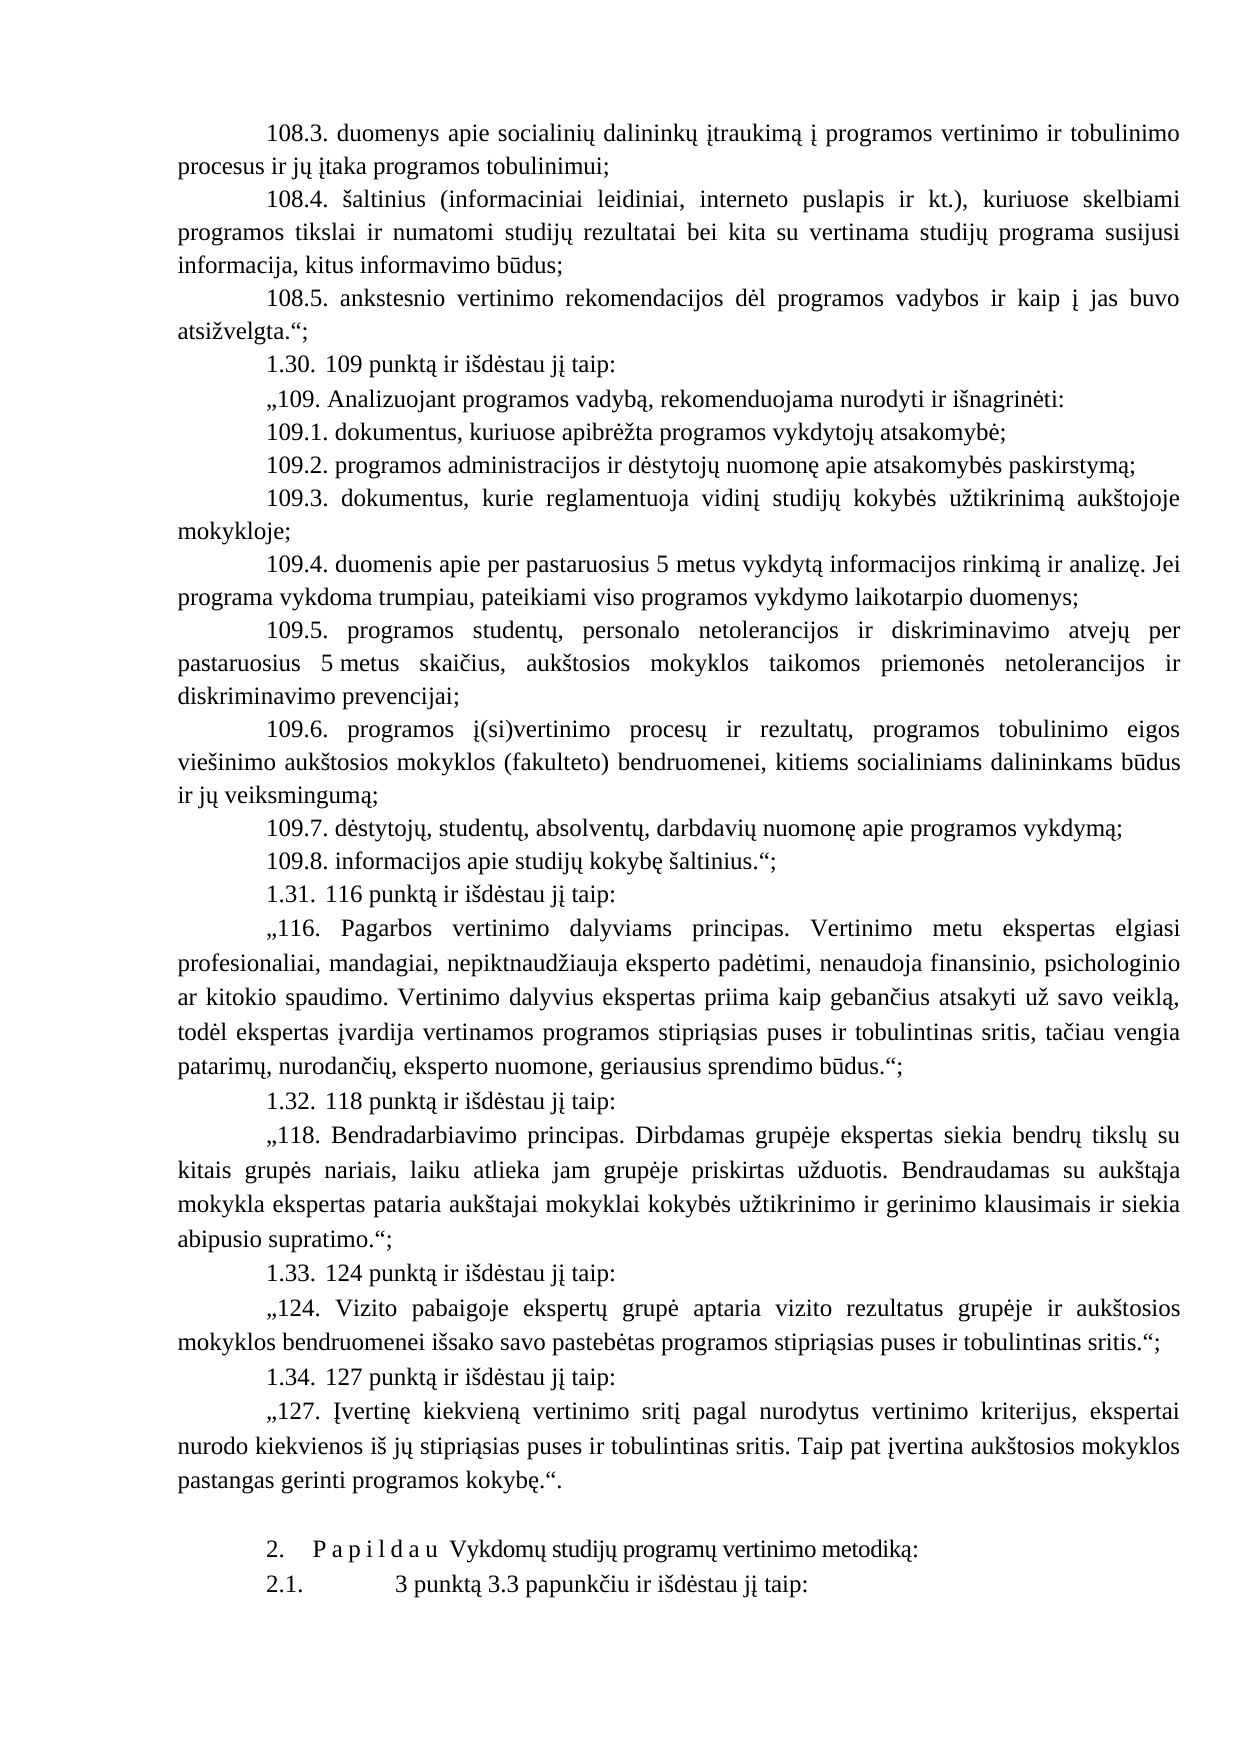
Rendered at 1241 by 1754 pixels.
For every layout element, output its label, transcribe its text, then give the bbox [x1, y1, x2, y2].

text 108.3. duomenys apie socialinių dalininkų įtraukimą į programos vertinimo ir tobulinimo procesus ir jų įtaka programos tobulinimui; [177, 118, 1181, 180]
text 109.5. programos studentų, personalo netolerancijos ir diskriminavimo atvejų per pastaruosius 5 metus skaičius, aukštosios mokyklos taikomos priemonės netolerancijos ir diskriminavimo prevencijai; [177, 615, 1181, 710]
text „118. Bendradarbiavimo principas. Dirbdamas grupėje ekspertas siekia bendrų tikslų su kitais grupės nariais, laiku atlieka jam grupėje priskirtas užduotis. Bendraudamas su aukštąja mokykla ekspertas pataria aukštajai mokyklai kokybės užtikrinimo ir gerinimo klausimais ir siekia abipusio supratimo.“; [177, 1120, 1181, 1253]
text 1.32. 118 punktą ir išdėstau jį taip: [260, 1086, 1181, 1115]
text 1.30. 109 punktą ir išdėstau jį taip: [260, 349, 1181, 378]
text 108.5. ankstesnio vertinimo rekomendacijos dėl programos vadybos ir kaip į jas buvo atsižvelgta.“; [177, 283, 1181, 345]
text 109.1. dokumentus, kuriuose apibrėžta programos vykdytojų atsakomybė; [177, 417, 1181, 446]
text 109.4. duomenis apie per pastaruosius 5 metus vykdytą informacijos rinkimą ir analizę. Jei programa vykdoma trumpiau, pateikiami viso programos vykdymo laikotarpio duomenys; [177, 549, 1181, 611]
text 108.4. šaltinius (informaciniai leidiniai, interneto puslapis ir kt.), kuriuose skelbiami programos tikslai ir numatomi studijų rezultatai bei kita su vertinama studijų programa susijusi informacija, kitus informavimo būdus; [177, 184, 1181, 279]
text „127. Įvertinę kiekvieną vertinimo sritį pagal nurodytus vertinimo kriterijus, ekspertai nurodo kiekvienos iš jų stipriąsias puses ir tobulintinas sritis. Taip pat įvertina aukštosios mokyklos pastangas gerinti programos kokybę.“. [177, 1396, 1181, 1494]
text 1.31. 116 punktą ir išdėstau jį taip: [260, 879, 1181, 908]
text „109. Analizuojant programos vadybą, rekomenduojama nurodyti ir išnagrinėti: [177, 384, 1181, 412]
text 2.1. 3 punktą 3.3 papunkčiu ir išdėstau jį taip: [260, 1569, 1181, 1597]
text 109.3. dokumentus, kurie reglamentuoja vidinį studijų kokybės užtikrinimą aukštojoje mokykloje; [177, 483, 1181, 544]
text 2. Papildau Vykdomų studijų programų vertinimo metodiką: [177, 1534, 1181, 1563]
text 109.7. dėstytojų, studentų, absolventų, darbdavių nuomonę apie programos vykdymą; [177, 813, 1181, 842]
text 1.34. 127 punktą ir išdėstau jį taip: [260, 1362, 1181, 1391]
text „124. Vizito pabaigoje ekspertų grupė aptaria vizito rezultatus grupėje ir aukštosios mokyklos bendruomenei išsako savo pastebėtas programos stipriąsias puses ir tobulintinas sritis.“; [177, 1293, 1181, 1356]
text 109.8. informacijos apie studijų kokybę šaltinius.“; [177, 846, 1181, 875]
text 109.2. programos administracijos ir dėstytojų nuomonę apie atsakomybės paskirstymą; [177, 450, 1181, 478]
text „116. Pagarbos vertinimo dalyviams principas. Vertinimo metu ekspertas elgiasi profesionaliai, mandagiai, nepiktnaudžiauja eksperto padėtimi, nenaudoja finansinio, psichologinio ar kitokio spaudimo. Vertinimo dalyvius ekspertas priima kaip gebančius atsakyti už savo veiklą, todėl ekspertas įvardija vertinamos programos stipriąsias puses ir tobulintinas sritis, tačiau vengia patarimų, nurodančių, eksperto nuomone, geriausius sprendimo būdus.“; [177, 913, 1181, 1080]
text 109.6. programos į(si)vertinimo procesų ir rezultatų, programos tobulinimo eigos viešinimo aukštosios mokyklos (fakulteto) bendruomenei, kitiems socialiniams dalininkams būdus ir jų veiksmingumą; [177, 714, 1181, 809]
text 1.33. 124 punktą ir išdėstau jį taip: [260, 1258, 1181, 1287]
